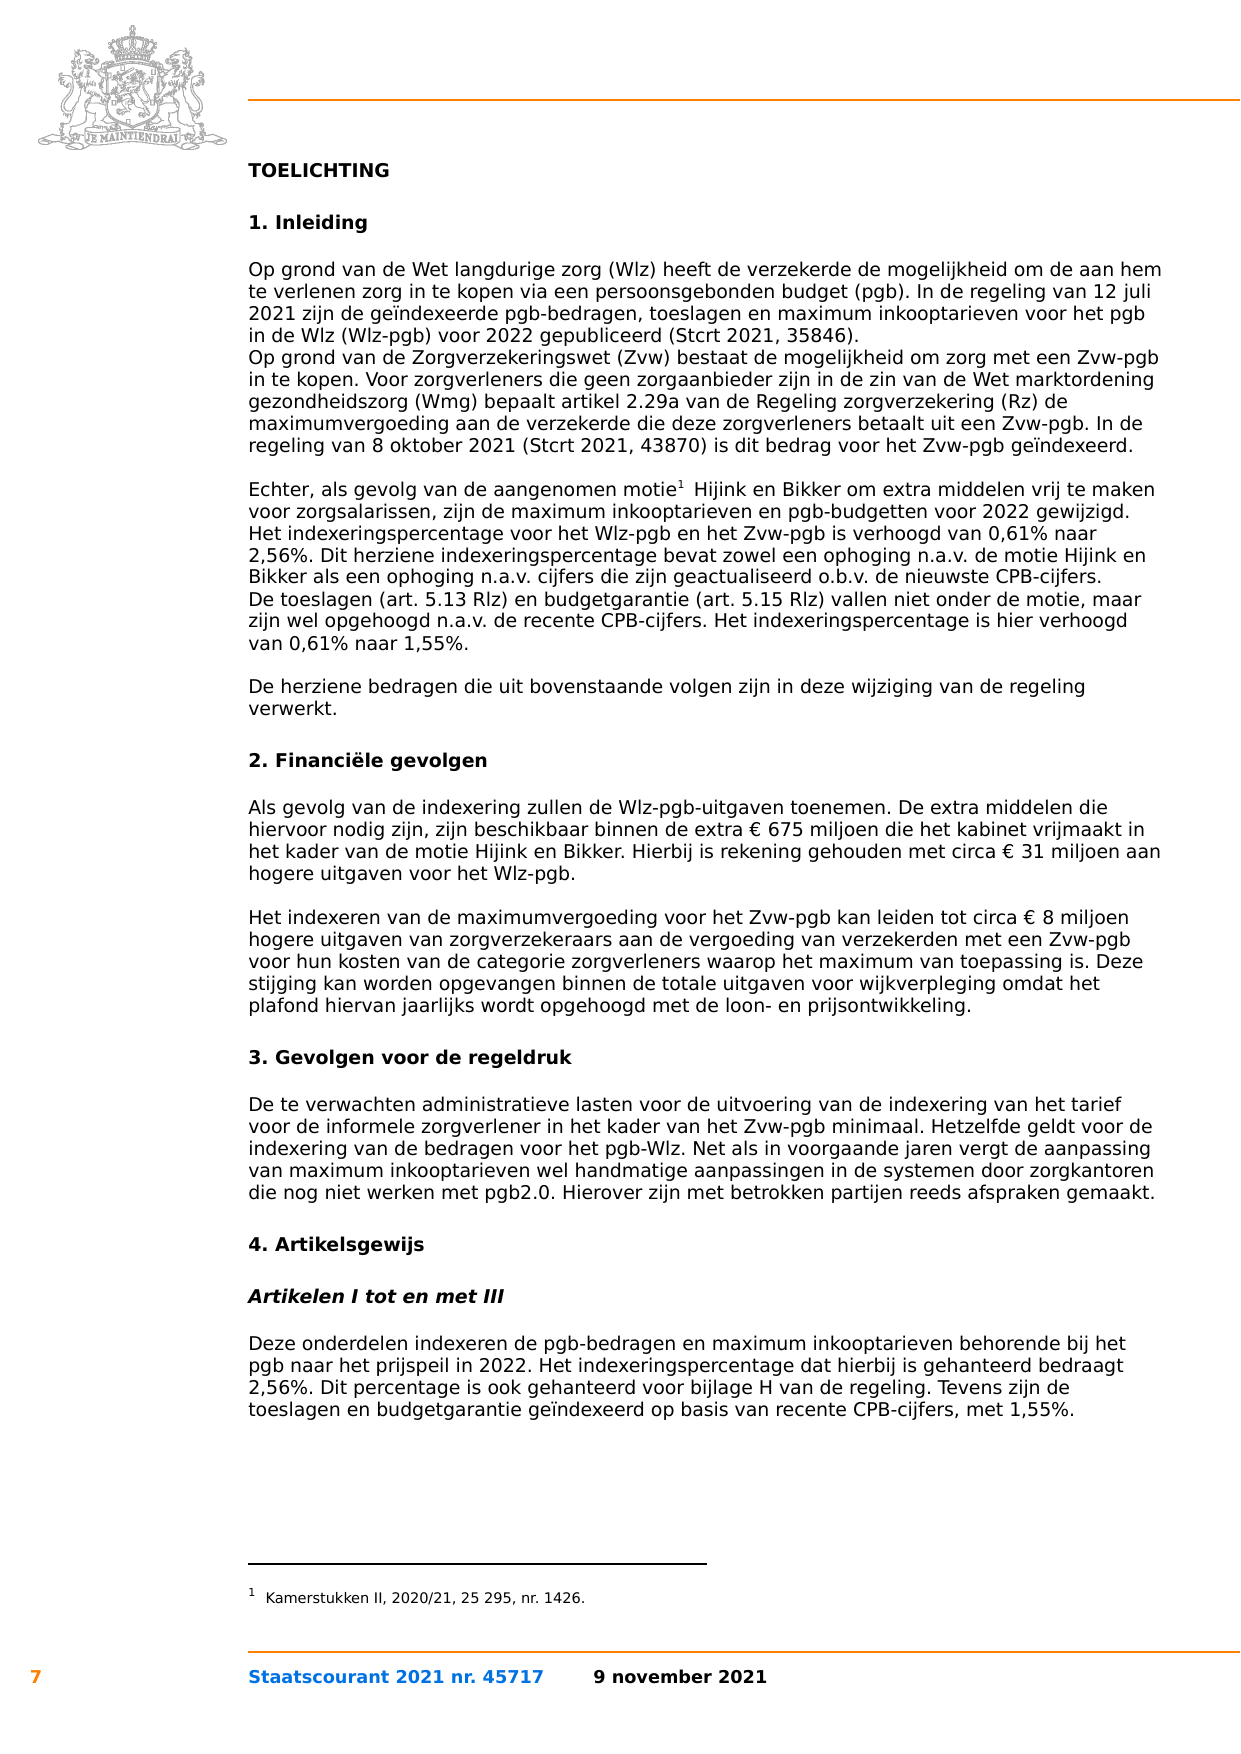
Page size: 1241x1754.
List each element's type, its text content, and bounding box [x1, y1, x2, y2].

text Kamerstukken II, 2020/21, 25 295, nr. 1426. [248, 1586, 1163, 1608]
subtitle 4. Artikelsgewijs [248, 1234, 1163, 1256]
subtitle 1. Inleiding [248, 212, 1163, 234]
subtitle 2. Financiële gevolgen [248, 750, 1163, 772]
text Op grond van de Wet langdurige zorg (Wlz) heeft de verzekerde de mogelijkheid om de aan hem te verlenen zorg in te kopen via een persoonsgebonden budget (pgb). In de regeling van 12 juli 2021 zijn de geïndexeerde pgb-bedragen, toeslagen en maximum inkooptarieven voor het pgb in de Wlz (Wlz-pgb) voor 2022 gepubliceerd (Stcrt 2021, 35846). [248, 259, 1163, 347]
text De te verwachten administratieve lasten voor de uitvoering van de indexering van het tarief voor de informele zorgverlener in het kader van het Zvw-pgb minimaal. Hetzelfde geldt voor de indexering van de bedragen voor het pgb-Wlz. Net als in voorgaande jaren vergt de aanpassing van maximum inkooptarieven wel handmatige aanpassingen in de systemen door zorgkantoren die nog niet werken met pgb2.0. Hierover zijn met betrokken partijen reeds afspraken gemaakt. [248, 1094, 1163, 1204]
text Deze onderdelen indexeren de pgb-bedragen en maximum inkooptarieven behorende bij het pgb naar het prijspeil in 2022. Het indexeringspercentage dat hierbij is gehanteerd bedraagt 2,56%. Dit percentage is ook gehanteerd voor bijlage H van de regeling. Tevens zijn de toeslagen en budgetgarantie geïndexeerd op basis van recente CPB-cijfers, met 1,55%. [248, 1333, 1163, 1421]
picture [38, 25, 227, 150]
text De herziene bedragen die uit bovenstaande volgen zijn in deze wijziging van de regeling verwerkt. [248, 676, 1163, 720]
text De toeslagen (art. 5.13 Rlz) en budgetgarantie (art. 5.15 Rlz) vallen niet onder de motie, maar zijn wel opgehoogd n.a.v. de recente CPB-cijfers. Het indexeringspercentage is hier verhoogd van 0,61% naar 1,55%. [248, 588, 1163, 654]
text Het indexeren van de maximumvergoeding voor het Zvw-pgb kan leiden tot circa € 8 miljoen hogere uitgaven van zorgverzekeraars aan de vergoeding van verzekerden met een Zvw-pgb voor hun kosten van de categorie zorgverleners waarop het maximum van toepassing is. Deze stijging kan worden opgevangen binnen de totale uitgaven voor wijkverpleging omdat het plafond hiervan jaarlijks wordt opgehoogd met de loon- en prijsontwikkeling. [248, 907, 1163, 1017]
text Op grond van de Zorgverzekeringswet (Zvw) bestaat de mogelijkheid om zorg met een Zvw-pgb in te kopen. Voor zorgverleners die geen zorgaanbieder zijn in de zin van de Wet marktordening gezondheidszorg (Wmg) bepaalt artikel 2.29a van de Regeling zorgverzekering (Rz) de maximumvergoeding aan de verzekerde die deze zorgverleners betaalt uit een Zvw-pgb. In de regeling van 8 oktober 2021 (Stcrt 2021, 43870) is dit bedrag voor het Zvw-pgb geïndexeerd. [248, 347, 1163, 457]
subtitle TOELICHTING [248, 160, 1163, 182]
subtitle 3. Gevolgen voor de regeldruk [248, 1047, 1163, 1069]
text Echter, als gevolg van de aangenomen motie Hijink en Bikker om extra middelen vrij te maken voor zorgsalarissen, zijn de maximum inkooptarieven en pgb-budgetten voor 2022 gewijzigd. Het indexeringspercentage voor het Wlz-pgb en het Zvw-pgb is verhoogd van 0,61% naar 2,56%. Dit herziene indexeringspercentage bevat zowel een ophoging n.a.v. de motie Hijink en Bikker als een ophoging n.a.v. cijfers die zijn geactualiseerd o.b.v. de nieuwste CPB-cijfers. [248, 478, 1163, 588]
subtitle Artikelen I tot en met III [248, 1286, 1163, 1308]
text Als gevolg van de indexering zullen de Wlz-pgb-uitgaven toenemen. De extra middelen die hiervoor nodig zijn, zijn beschikbaar binnen de extra € 675 miljoen die het kabinet vrijmaakt in het kader van de motie Hijink en Bikker. Hierbij is rekening gehouden met circa € 31 miljoen aan hogere uitgaven voor het Wlz-pgb. [248, 797, 1163, 885]
